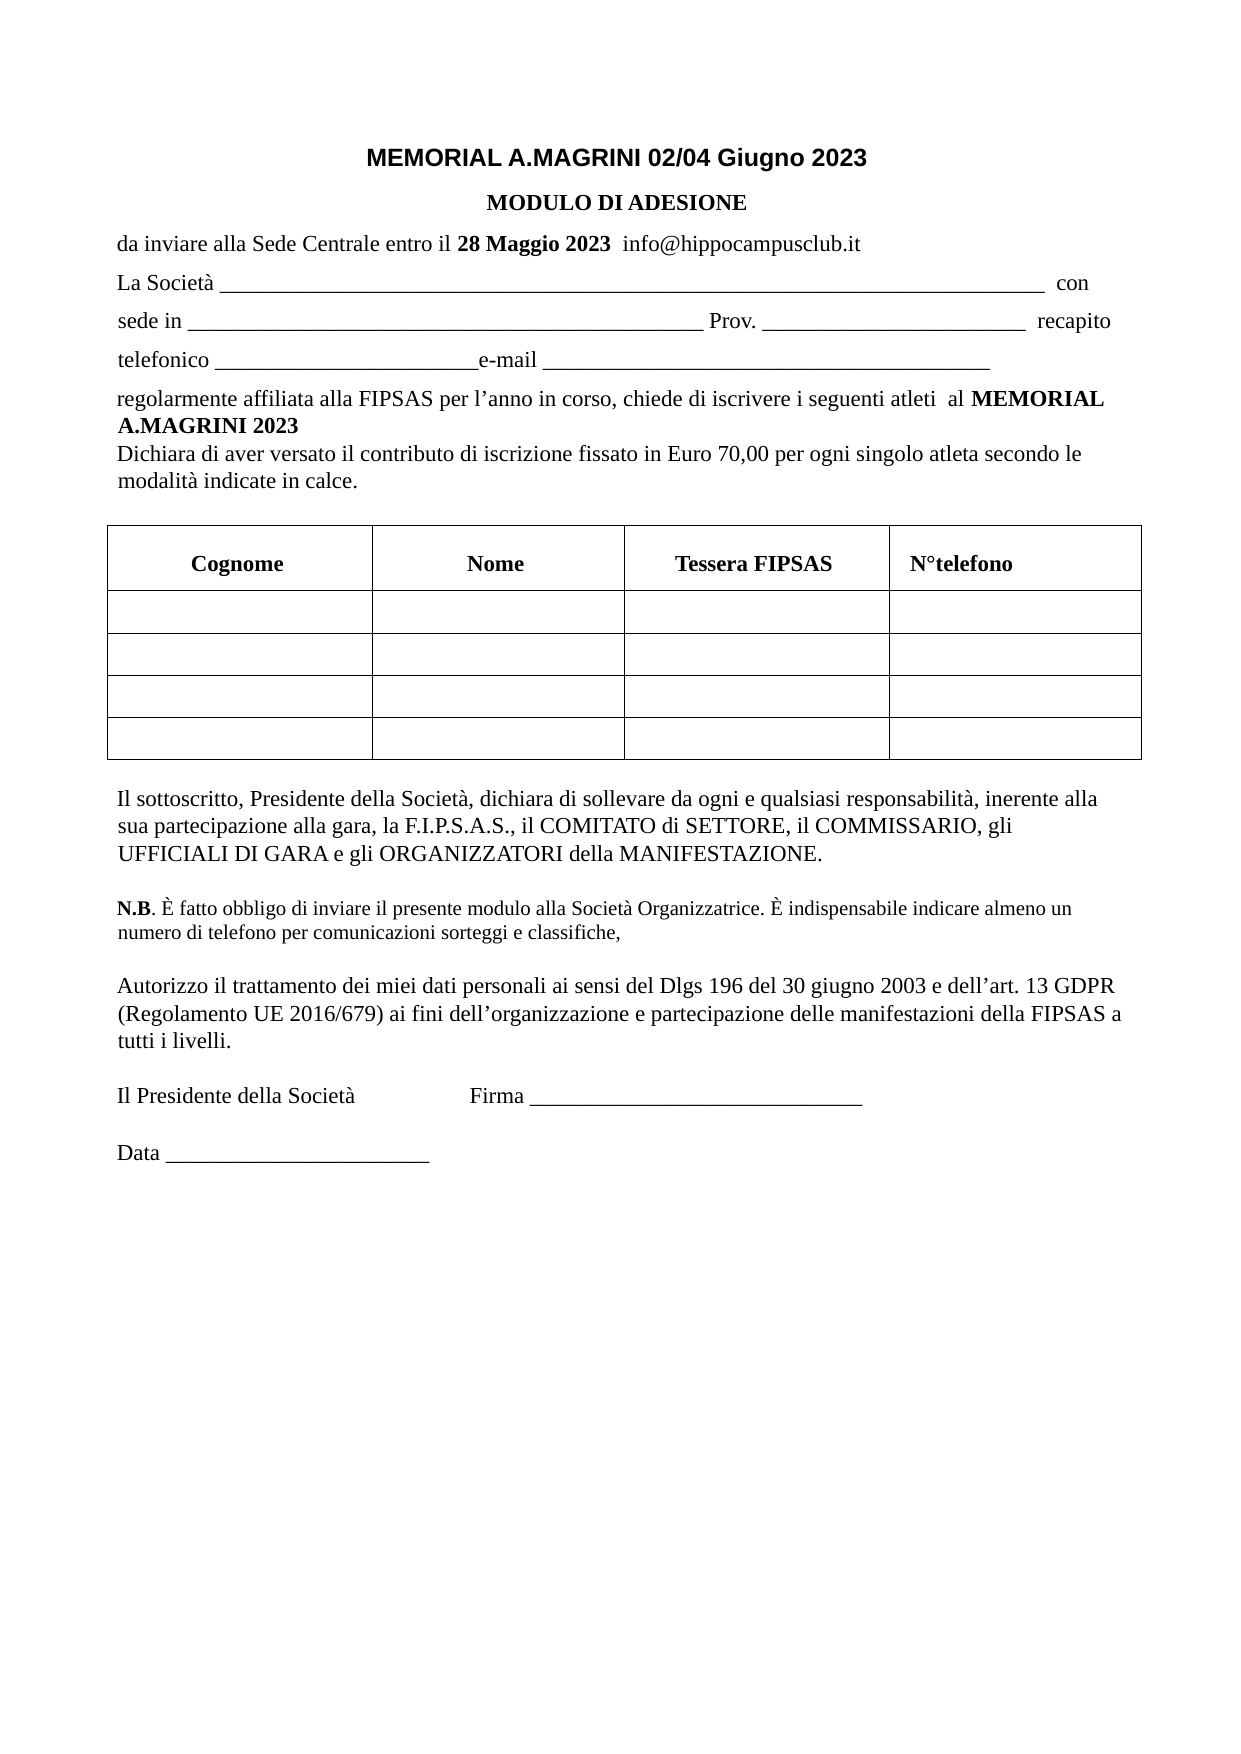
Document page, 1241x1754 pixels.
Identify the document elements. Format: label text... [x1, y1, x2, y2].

table_cell [108, 634, 372, 675]
text N.B. È fatto obbligo di inviare il presente modulo alla Società Organizzatrice. È indispensabile indicare almeno un numero di telefono per comunicazioni sorteggi e classifiche, [117, 896, 1123, 944]
table_cell [373, 718, 624, 759]
table_cell [890, 676, 1141, 717]
text Il Presidente della Società Firma _____________________________ [117, 1082, 1122, 1109]
table_cell [890, 591, 1141, 632]
text Il sottoscritto, Presidente della Società, dichiara di sollevare da ogni e qualsiasi responsabilità, inerente alla sua partecipazione alla gara, la F.I.P.S.A.S., il COMITATO di SETTORE, il COMMISSARIO, gli UFFICIALI DI GARA e gli ORGANIZZATORI della MANIFESTAZIONE. [117, 786, 1123, 866]
table_header Tessera FIPSAS [625, 526, 889, 590]
table_cell [373, 676, 624, 717]
text regolarmente affiliata alla FIPSAS per l’anno in corso, chiede di iscrivere i seguenti atleti al MEMORIAL A.MAGRINI 2023 [117, 385, 1122, 438]
table_header N°telefono [890, 526, 1141, 590]
table_header Nome [373, 526, 624, 590]
text da inviare alla Sede Centrale entro il 28 Maggio 2023 info@hippocampusclub.it [117, 230, 1122, 256]
table_cell [625, 718, 889, 759]
table_cell [625, 676, 889, 717]
table_cell [625, 634, 889, 675]
table_header Cognome [108, 526, 372, 590]
table_cell [890, 718, 1141, 759]
text Autorizzo il trattamento dei miei dati personali ai sensi del Dlgs 196 del 30 giugno 2003 e dell’art. 13 GDPR (Regolamento UE 2016/679) ai fini dell’organizzazione e partecipazione delle manifestazioni della FIPSAS a tutti i livelli. [117, 972, 1123, 1053]
table_cell [625, 591, 889, 632]
table_cell [108, 676, 372, 717]
table_cell [373, 634, 624, 675]
table_cell [108, 591, 372, 632]
table_cell [373, 591, 624, 632]
text La Società ________________________________________________________________________ con sede in _____________________________________________ Prov. _______________________ recapito telefonico _______________________e-mail _______________________________________ [117, 269, 1122, 372]
text Dichiara di aver versato il contributo di iscrizione fissato in Euro 70,00 per ogni singolo atleta secondo le modalità indicate in calce. [117, 440, 1122, 493]
table_cell [890, 634, 1141, 675]
table_cell [108, 718, 372, 759]
subtitle MEMORIAL A.MAGRINI 02/04 Giugno 2023 [118, 143, 1122, 172]
text Data _______________________ [117, 1138, 1122, 1165]
text MODULO DI ADESIONE [118, 189, 1121, 216]
